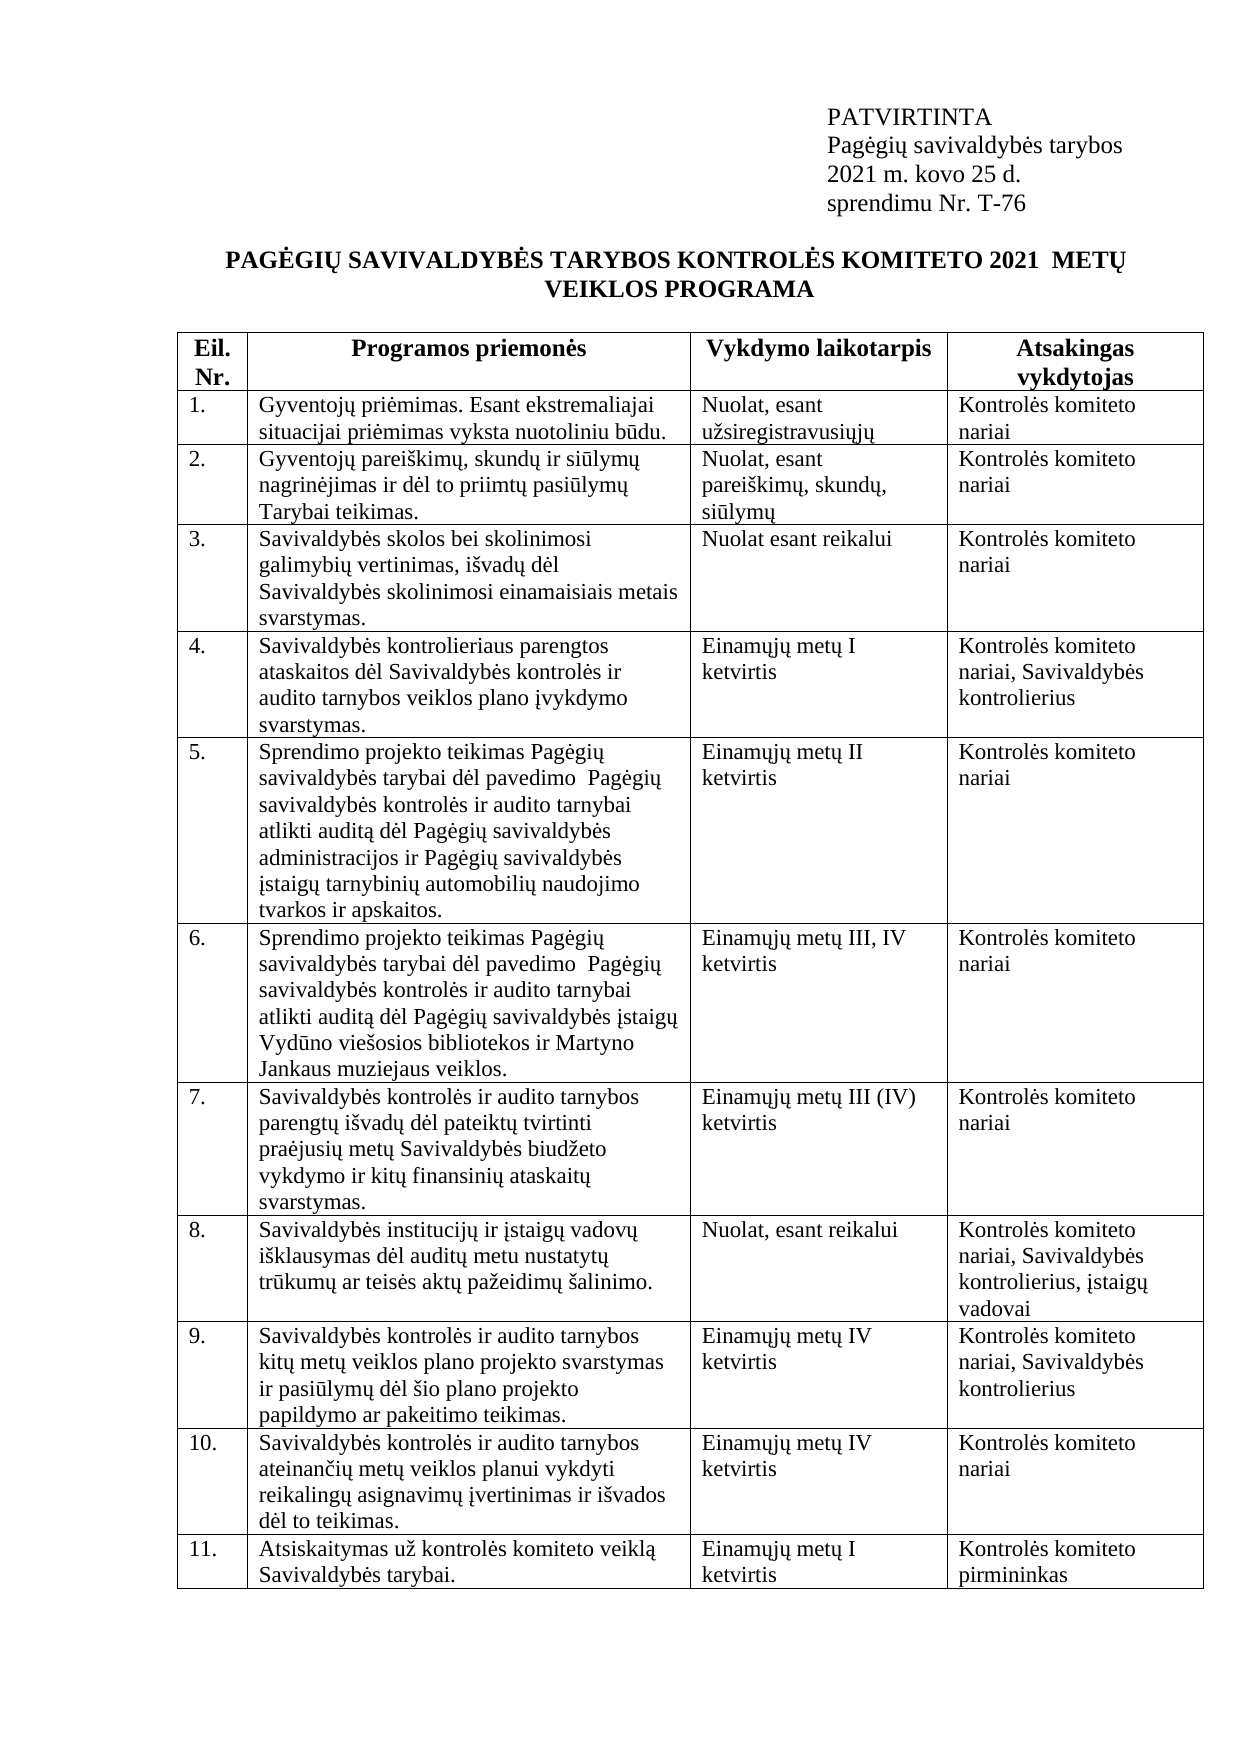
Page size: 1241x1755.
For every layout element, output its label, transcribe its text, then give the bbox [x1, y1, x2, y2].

table_cell Savivaldybės institucijų ir įstaigų vadovų išklausymas dėl auditų metu nustatytų trūkumų ar teisės aktų pažeidimų šalinimo. [248, 1216, 690, 1321]
table_cell Einamųjų metų III, IV ketvirtis [691, 924, 947, 1082]
table_cell Kontrolės komiteto nariai [948, 445, 1203, 524]
table_cell Sprendimo projekto teikimas Pagėgių savivaldybės tarybai dėl pavedimo Pagėgių savivaldybės kontrolės ir audito tarnybai atlikti auditą dėl Pagėgių savivaldybės įstaigų Vydūno viešosios bibliotekos ir Martyno Jankaus muziejaus veiklos. [248, 924, 690, 1082]
table_cell Gyventojų pareiškimų, skundų ir siūlymų nagrinėjimas ir dėl to priimtų pasiūlymų Tarybai teikimas. [248, 445, 690, 524]
text sprendimu Nr. T-76 [177, 188, 1181, 217]
table_cell Einamųjų metų I ketvirtis [691, 1535, 947, 1588]
table_cell 11. [178, 1535, 247, 1588]
table_cell Savivaldybės kontrolieriaus parengtos ataskaitos dėl Savivaldybės kontrolės ir audito tarnybos veiklos plano įvykdymo svarstymas. [248, 632, 690, 737]
table_cell Einamųjų metų IV ketvirtis [691, 1322, 947, 1427]
text 2021 m. kovo 25 d. [177, 159, 1181, 188]
table_cell Kontrolės komiteto nariai, Savivaldybės kontrolierius [948, 1322, 1203, 1427]
table_cell Einamųjų metų II ketvirtis [691, 738, 947, 923]
table_cell 8. [178, 1216, 247, 1321]
table_cell Nuolat, esant užsiregistravusiųjų [691, 391, 947, 444]
table_cell 10. [178, 1429, 247, 1534]
table_cell Kontrolės komiteto nariai [948, 391, 1203, 444]
table_cell Kontrolės komiteto nariai [948, 1429, 1203, 1534]
table_cell 3. [178, 525, 247, 631]
table_header Vykdymo laikotarpis [691, 333, 947, 390]
table_cell 2. [178, 445, 247, 524]
table_cell Nuolat, esant pareiškimų, skundų, siūlymų [691, 445, 947, 524]
table_cell Kontrolės komiteto nariai, Savivaldybės kontrolierius [948, 632, 1203, 737]
table_cell Gyventojų priėmimas. Esant ekstremaliajai situacijai priėmimas vyksta nuotoliniu būdu. [248, 391, 690, 444]
table_cell Kontrolės komiteto nariai, Savivaldybės kontrolierius, įstaigų vadovai [948, 1216, 1203, 1321]
table_cell Savivaldybės skolos bei skolinimosi galimybių vertinimas, išvadų dėl Savivaldybės skolinimosi einamaisiais metais svarstymas. [248, 525, 690, 631]
table_header Atsakingas vykdytojas [948, 333, 1203, 390]
text VEIKLOS PROGRAMA [177, 274, 1181, 303]
table_cell Einamųjų metų IV ketvirtis [691, 1429, 947, 1534]
table_cell 7. [178, 1083, 247, 1214]
table_cell 9. [178, 1322, 247, 1427]
table_cell Kontrolės komiteto nariai [948, 738, 1203, 923]
table_cell Kontrolės komiteto nariai [948, 924, 1203, 1082]
table_cell Savivaldybės kontrolės ir audito tarnybos kitų metų veiklos plano projekto svarstymas ir pasiūlymų dėl šio plano projekto papildymo ar pakeitimo teikimas. [248, 1322, 690, 1427]
table_cell 1. [178, 391, 247, 444]
table_cell Kontrolės komiteto nariai [948, 1083, 1203, 1214]
table_cell Kontrolės komiteto nariai [948, 525, 1203, 631]
text PAGĖGIŲ SAVIVALDYBĖS TARYBOS KONTROLĖS KOMITETO 2021 METŲ [177, 246, 1181, 274]
table_cell Einamųjų metų I ketvirtis [691, 632, 947, 737]
text Pagėgių savivaldybės tarybos [177, 131, 1181, 159]
table_cell Nuolat, esant reikalui [691, 1216, 947, 1321]
text PATVIRTINTA [177, 102, 1181, 131]
table_cell Savivaldybės kontrolės ir audito tarnybos parengtų išvadų dėl pateiktų tvirtinti praėjusių metų Savivaldybės biudžeto vykdymo ir kitų finansinių ataskaitų svarstymas. [248, 1083, 690, 1214]
table_header Eil. Nr. [178, 333, 247, 390]
table_cell Savivaldybės kontrolės ir audito tarnybos ateinančių metų veiklos planui vykdyti reikalingų asignavimų įvertinimas ir išvados dėl to teikimas. [248, 1429, 690, 1534]
table_cell Einamųjų metų III (IV) ketvirtis [691, 1083, 947, 1214]
table_cell 4. [178, 632, 247, 737]
table_cell Nuolat esant reikalui [691, 525, 947, 631]
table_cell Atsiskaitymas už kontrolės komiteto veiklą Savivaldybės tarybai. [248, 1535, 690, 1588]
table_cell Sprendimo projekto teikimas Pagėgių savivaldybės tarybai dėl pavedimo Pagėgių savivaldybės kontrolės ir audito tarnybai atlikti auditą dėl Pagėgių savivaldybės administracijos ir Pagėgių savivaldybės įstaigų tarnybinių automobilių naudojimo tvarkos ir apskaitos. [248, 738, 690, 923]
table_cell Kontrolės komiteto pirmininkas [948, 1535, 1203, 1588]
table_header Programos priemonės [248, 333, 690, 390]
table_cell 6. [178, 924, 247, 1082]
table_cell 5. [178, 738, 247, 923]
